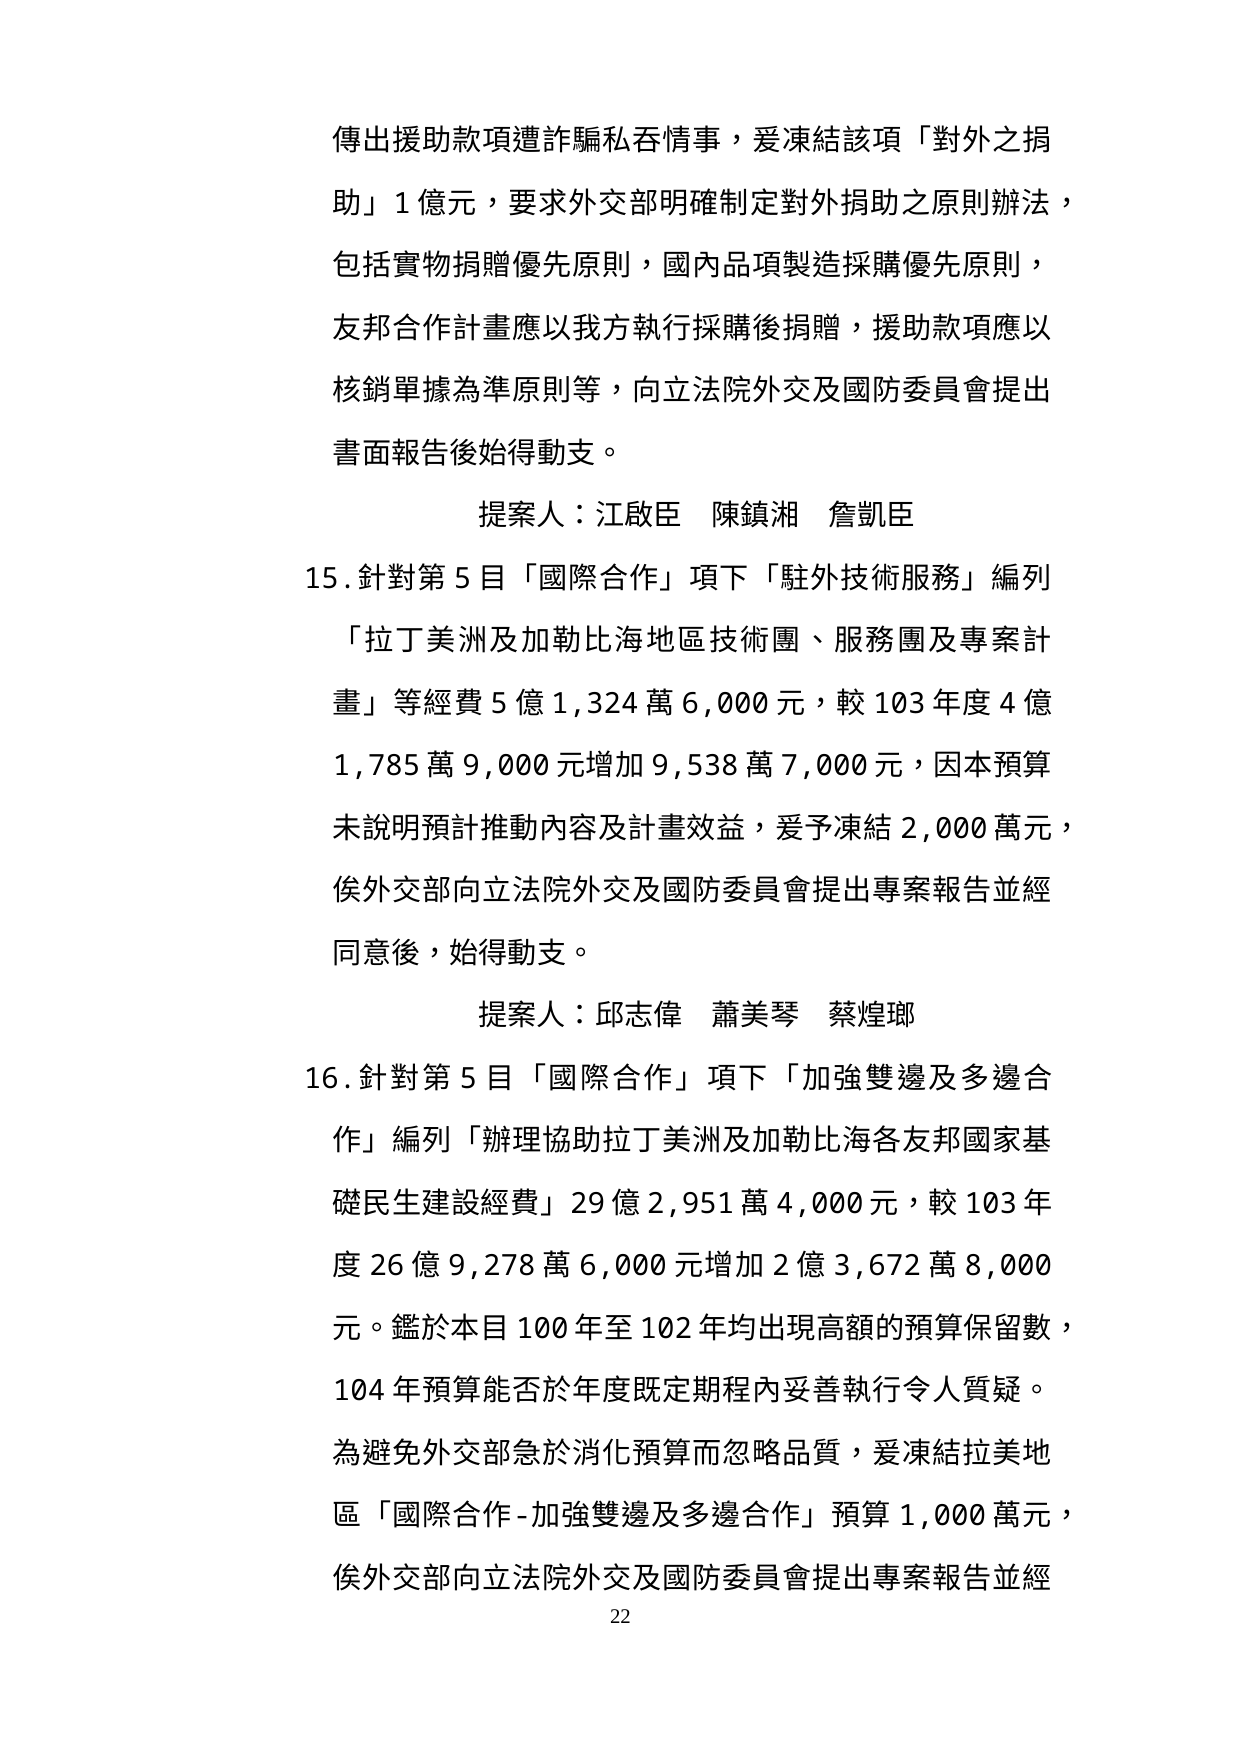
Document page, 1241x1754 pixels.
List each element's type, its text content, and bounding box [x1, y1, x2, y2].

text 提案人：邱志偉 蕭美琴 蔡煌瑯 [361, 971, 1053, 1034]
text 14.針對第5目「國際合作」項下「加強雙邊及多邊合作」之「獎補助費」中「對外之捐助」70億6,030萬2,000元，依其編列說明，主要透過雙邊合作計畫及藉由對國際組織機構之協助，提供友邦基礎建設及民生建設等合作計畫經費。然其捐助方式除依照「目的正當、過程合法、執行有效」原則以外，並未制定具體援外實行原則之辦法，以致有我政府以現金或支票援助友邦或友好國家購置船隻，卻無從掌控其購置執行進度，甚或傳出援助款項遭詐騙私吞情事，爰凍結該項「對外之捐助」1億元，要求外交部明確制定對外捐助之原則辦法，包括實物捐贈優先原則，國內品項製造採購優先原則，友邦合作計畫應以我方執行採購後捐贈，援助款項應以核銷單據為準原則等，向立法院外交及國防委員會提出書面報告後始得動支。 [303, 96, 1053, 471]
text 15.針對第5目「國際合作」項下「駐外技術服務」編列「拉丁美洲及加勒比海地區技術團、服務團及專案計畫」等經費5億1,324萬6,000元，較103年度4億1,785萬9,000元增加9,538萬7,000元，因本預算未說明預計推動內容及計畫效益，爰予凍結2,000萬元，俟外交部向立法院外交及國防委員會提出專案報告並經同意後，始得動支。 [303, 534, 1053, 971]
text 16.針對第5目「國際合作」項下「加強雙邊及多邊合作」編列「辦理協助拉丁美洲及加勒比海各友邦國家基礎民生建設經費」29億2,951萬4,000元，較103年度26億9,278萬6,000元增加2億3,672萬8,000元。鑑於本目100年至102年均出現高額的預算保留數，104年預算能否於年度既定期程內妥善執行令人質疑。為避免外交部急於消化預算而忽略品質，爰凍結拉美地區「國際合作-加強雙邊及多邊合作」預算1,000萬元，俟外交部向立法院外交及國防委員會提出專案報告並經同意後，始得動支。 [303, 1034, 1053, 1596]
text 提案人：江啟臣 陳鎮湘 詹凱臣 [361, 471, 1053, 534]
